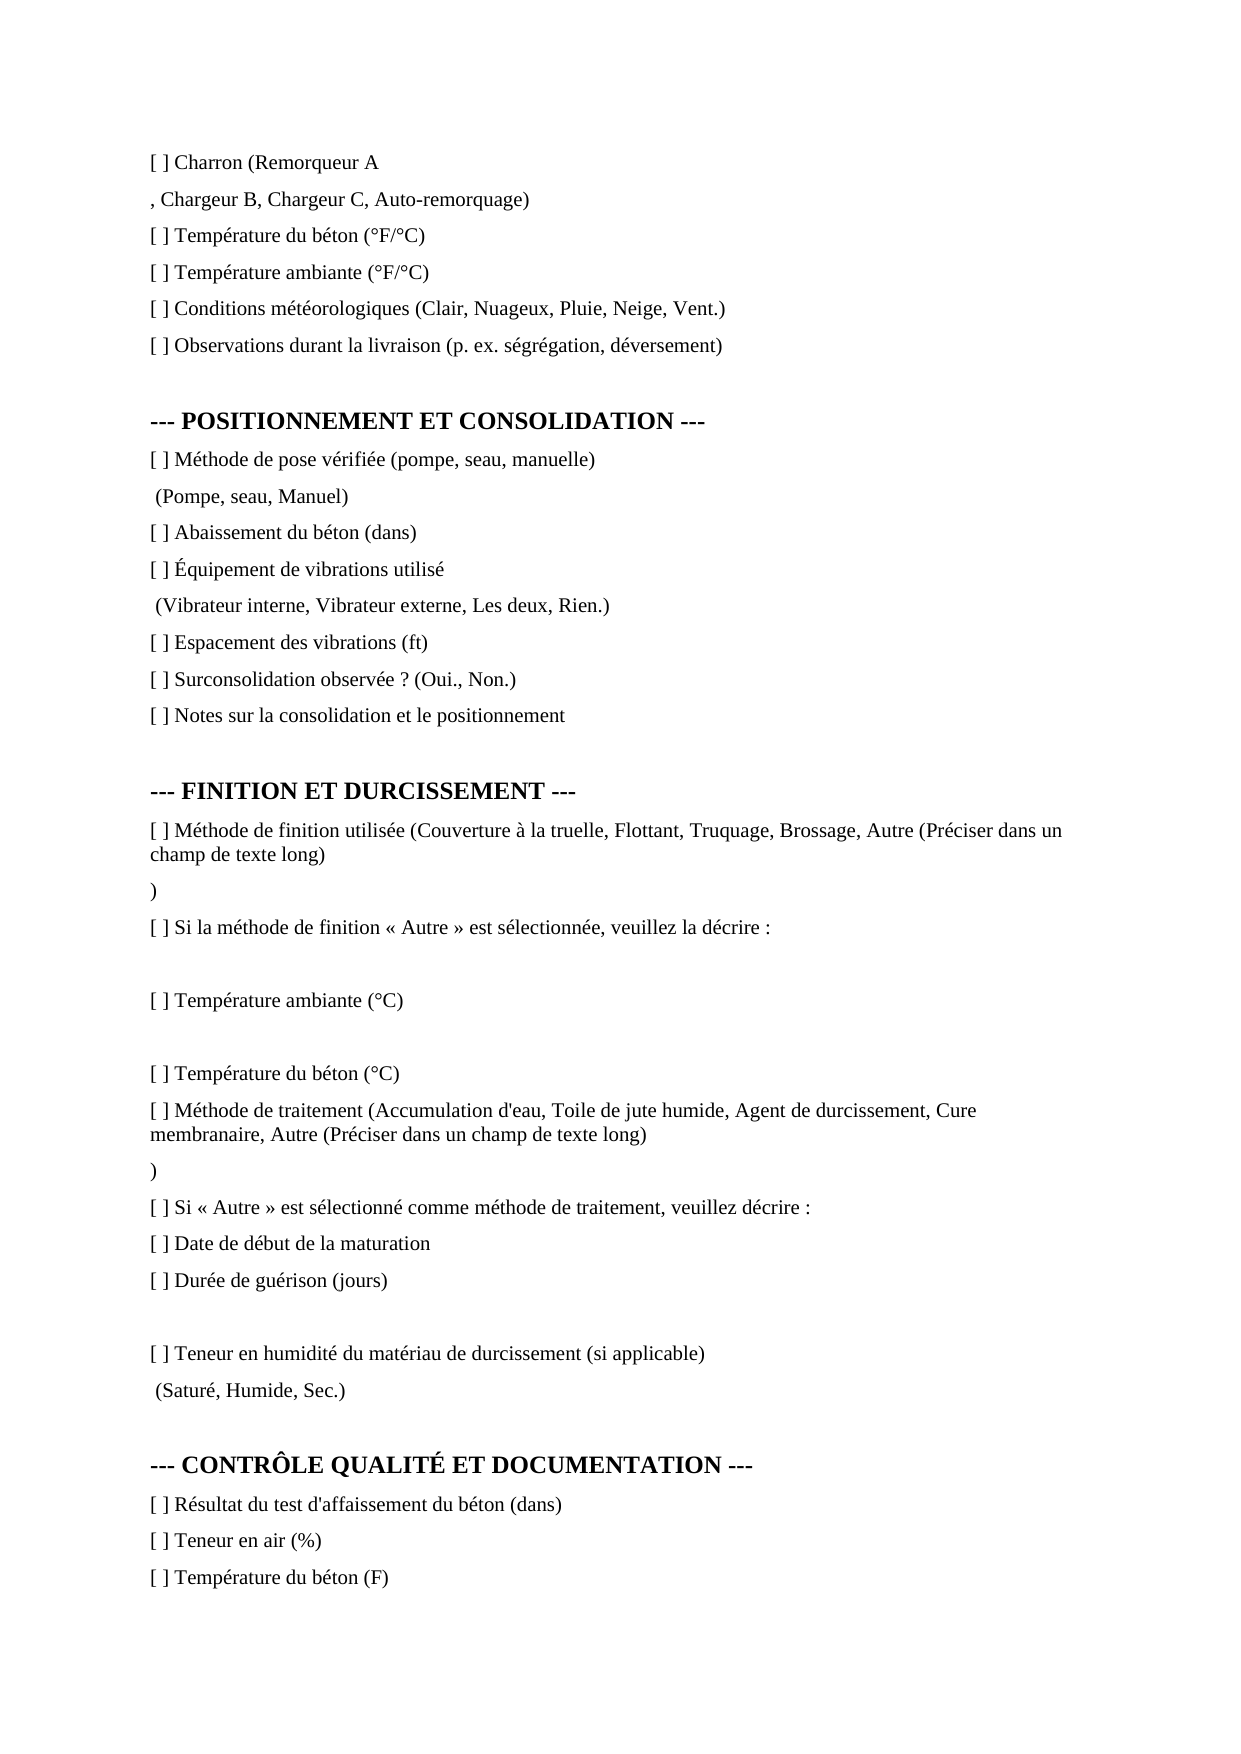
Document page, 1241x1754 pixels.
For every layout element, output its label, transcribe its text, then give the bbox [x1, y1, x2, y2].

text (Vibrateur interne, Vibrateur externe, Les deux, Rien.) [150, 593, 1090, 617]
text [ ] Résultat du test d'affaissement du béton (dans) [150, 1492, 1090, 1516]
text [ ] Si la méthode de finition « Autre » est sélectionnée, veuillez la décrire : [150, 915, 1090, 939]
text [ ] Température ambiante (°F/°C) [150, 260, 1090, 284]
text [ ] Température ambiante (°C) [150, 988, 1090, 1012]
text [ ] Date de début de la maturation [150, 1231, 1090, 1255]
text [ ] Notes sur la consolidation et le positionnement [150, 703, 1090, 727]
text [ ] Espacement des vibrations (ft) [150, 630, 1090, 654]
text --- POSITIONNEMENT ET CONSOLIDATION --- [150, 406, 1090, 435]
text [ ] Méthode de traitement (Accumulation d'eau, Toile de jute humide, Agent de durcissement, Cure membranaire, Autre (Préciser dans un champ de texte long) [150, 1097, 1090, 1146]
text --- FINITION ET DURCISSEMENT --- [150, 776, 1090, 805]
text (Saturé, Humide, Sec.) [150, 1377, 1090, 1402]
text [ ] Méthode de finition utilisée (Couverture à la truelle, Flottant, Truquage, Brossage, Autre (Préciser dans un champ de texte long) [150, 817, 1090, 866]
text [ ] Conditions météorologiques (Clair, Nuageux, Pluie, Neige, Vent.) [150, 296, 1090, 320]
text [ ] Si « Autre » est sélectionné comme méthode de traitement, veuillez décrire : [150, 1195, 1090, 1219]
text [ ] Teneur en air (%) [150, 1528, 1090, 1552]
text [ ] Méthode de pose vérifiée (pompe, seau, manuelle) [150, 447, 1090, 471]
text [ ] Surconsolidation observée ? (Oui., Non.) [150, 667, 1090, 691]
text ) [150, 878, 1090, 902]
text [ ] Charron (Remorqueur A [150, 150, 1090, 174]
text ) [150, 1158, 1090, 1182]
text [ ] Température du béton (F) [150, 1565, 1090, 1589]
text [ ] Température du béton (°F/°C) [150, 223, 1090, 247]
text (Pompe, seau, Manuel) [150, 484, 1090, 508]
text [ ] Teneur en humidité du matériau de durcissement (si applicable) [150, 1341, 1090, 1365]
text [ ] Température du béton (°C) [150, 1061, 1090, 1085]
text [ ] Équipement de vibrations utilisé [150, 557, 1090, 581]
text [ ] Observations durant la livraison (p. ex. ségrégation, déversement) [150, 333, 1090, 357]
text --- CONTRÔLE QUALITÉ ET DOCUMENTATION --- [150, 1451, 1090, 1479]
text , Chargeur B, Chargeur C, Auto-remorquage) [150, 187, 1090, 211]
text [ ] Abaissement du béton (dans) [150, 520, 1090, 544]
text [ ] Durée de guérison (jours) [150, 1268, 1090, 1292]
